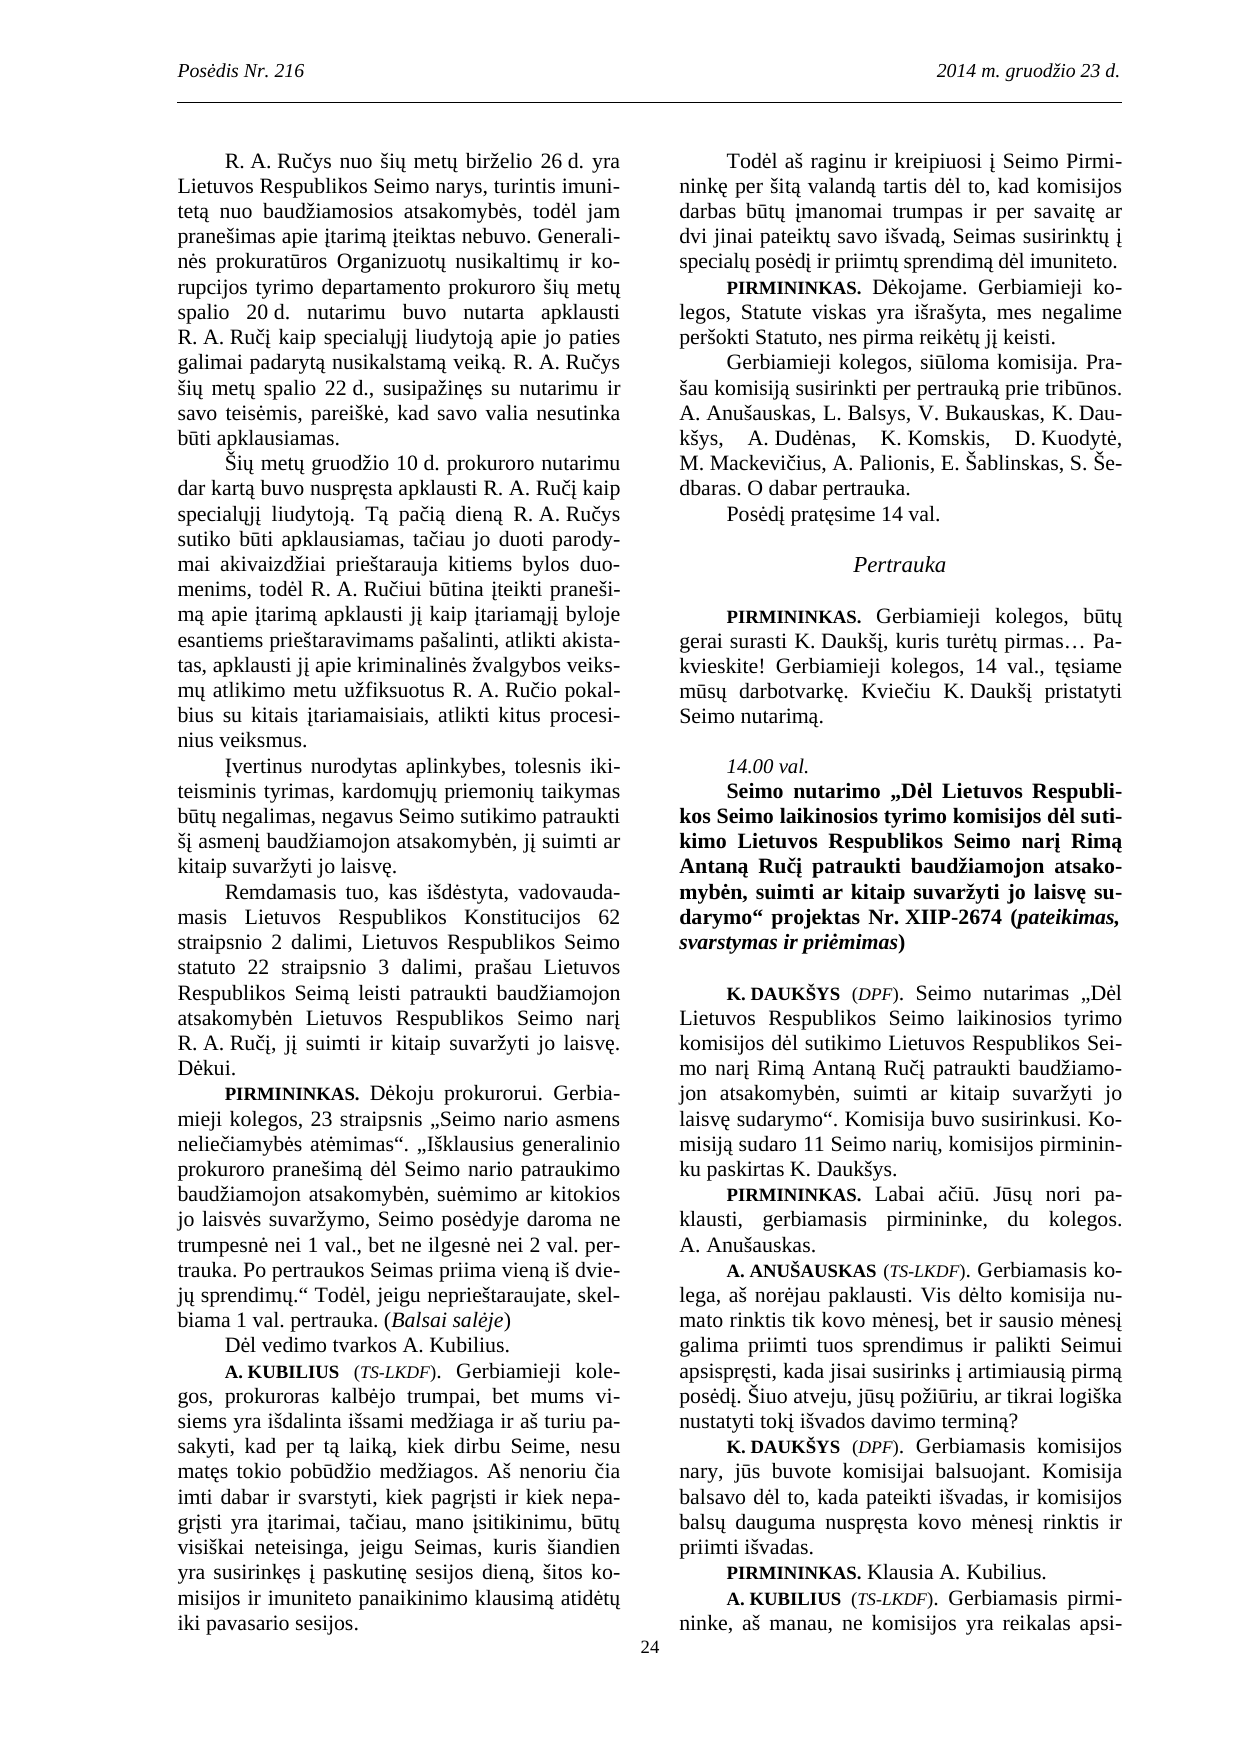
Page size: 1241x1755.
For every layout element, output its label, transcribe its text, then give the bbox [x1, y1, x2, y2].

text K. DAUKŠYS (DPF). Sei­mo nu­ta­ri­mas „Dėl Lie­tu­vos Res­pub­li­kos Sei­mo lai­ki­no­sios ty­ri­mo ko­mi­si­jos dėl su­ti­ki­mo Lie­tu­vos Res­pub­li­kos Sei­mo na­rį Ri­mą An­ta­ną Ru­čį pa­trauk­ti bau­džia­mo­jon at­sa­ko­my­bėn, su­im­ti ar ki­taip su­var­žy­ti jo lais­vę su­da­ry­mo“. Ko­mi­si­ja bu­vo su­si­rin­ku­si. Ko­mi­si­ją su­da­ro 11 Sei­mo na­rių, ko­mi­si­jos pir­mi­nin­ku pa­skir­tas K. Dauk­šys. [679, 979, 1122, 1181]
text 14.00 val. [726, 754, 1122, 778]
text PIRMININKAS. Ger­bia­mie­ji ko­le­gos, bū­tų ge­rai su­ras­ti K. Dauk­šį, ku­ris tu­rė­tų pir­mas… Pa­kvies­ki­te! Ger­bia­mie­ji ko­le­gos, 14 val., tę­sia­me mū­sų dar­bo­tvarkę. Kvie­čiu K. Dauk­šį pri­sta­ty­ti Sei­mo nu­ta­ri­mą. [679, 603, 1122, 729]
text A. KUBILIUS (TS-LKDF). Ger­bia­ma­sis pir­mi­nin­ke, aš ma­nau, ne ko­mi­si­jos yra rei­ka­las ap­si­ [679, 1584, 1122, 1635]
text PIRMININKAS. Dė­ko­ju pro­ku­ro­rui. Ger­bia­mie­ji ko­le­gos, 23 straips­nis „Sei­mo na­rio as­mens ne­lie­čia­my­bės at­ėmi­mas“. „Iš­klau­sius ge­ne­ra­li­nio pro­ku­ro­ro pra­ne­ši­mą dėl Sei­mo na­rio pa­trau­ki­mo bau­džia­mo­jon at­sa­ko­my­bėn, su­ėmi­mo ar ki­to­kios jo lais­vės su­var­žy­mo, Sei­mo po­sė­dy­je da­ro­ma ne trum­pes­nė nei 1 val., bet ne il­ges­nė nei 2 val. per­trau­ka. Po per­trau­kos Sei­mas pri­ima vie­ną iš dvie­jų spren­di­mų.“ To­dėl, jei­gu ne­pri­eš­ta­rau­ja­te, skel­bia­ma 1 val. per­trau­ka. (Bal­sai sa­lė­je) [177, 1080, 620, 1332]
text PIRMININKAS. Dė­ko­ja­me. Ger­bia­mie­ji ko­le­gos, Sta­tu­te vis­kas yra iš­ra­šy­ta, mes ne­ga­li­me per­šok­ti Sta­tu­to, nes pir­ma rei­kė­tų jį keis­ti. [679, 274, 1122, 349]
text A. ANUŠAUSKAS (TS-LKDF). Ger­bia­ma­sis ko­le­ga, aš no­rė­jau pa­klaus­ti. Vis dėl­to ko­mi­si­ja nu­ma­to rink­tis tik ko­vo mė­ne­sį, bet ir sau­sio mė­ne­sį ga­li­ma pri­im­ti tuos spren­di­mus ir pa­lik­ti Sei­mui ap­si­spręs­ti, ka­da ji­sai su­si­rinks į ar­ti­miau­sią pir­mą po­sė­dį. Šiuo at­ve­ju, jū­sų po­žiū­riu, ar tik­rai lo­giš­ka nu­sta­ty­ti to­kį iš­va­dos da­vi­mo ter­mi­ną? [679, 1257, 1122, 1433]
text K. DAUKŠYS (DPF). Ger­bia­ma­sis ko­mi­si­jos na­ry, jūs bu­vo­te ko­mi­si­jai bal­suo­jant. Ko­mi­si­ja bal­sa­vo dėl to, ka­da pa­teik­ti iš­va­das, ir ko­mi­si­jos bal­sų dau­gu­ma nu­spręs­ta ko­vo mė­ne­sį rink­tis ir pri­im­ti iš­va­das. [679, 1433, 1122, 1559]
text To­dėl aš ra­gi­nu ir krei­piuo­si į Sei­mo Pir­mi­nin­kę per ši­tą va­lan­dą tar­tis dėl to, kad ko­mi­si­jos dar­bas bū­tų įma­no­mai trum­pas ir per sa­vai­tę ar dvi ji­nai pa­teik­tų sa­vo iš­va­dą, Sei­mas su­si­rink­tų į spe­cia­lų po­sė­dį ir pri­im­tų spren­di­mą dėl imu­ni­te­to. [679, 148, 1122, 274]
text Įver­ti­nus nu­ro­dy­tas ap­lin­ky­bes, to­les­nis iki­teis­mi­nis ty­ri­mas, kar­do­mų­jų prie­mo­nių tai­ky­mas bū­tų ne­ga­li­mas, ne­ga­vus Sei­mo su­ti­ki­mo pa­trauk­ti šį as­me­nį bau­džia­mo­jon at­sa­ko­my­bėn, jį su­im­ti ar ki­taip su­var­žy­ti jo lais­vę. [177, 753, 620, 879]
text Šių me­tų gruo­džio 10 d. pro­ku­ro­ro nu­ta­ri­mu dar kar­tą bu­vo nu­spręs­ta ap­klaus­ti R. A. Ru­čį kaip spe­cia­lų­jį liu­dy­to­ją. Tą pa­čią die­ną R. A. Ru­čys su­ti­ko bū­ti ap­klau­sia­mas, ta­čiau jo duo­ti pa­ro­dy­mai aki­vaiz­džiai prieš­ta­rau­ja ki­tiems by­los duo­me­nims, to­dėl R. A. Ru­čiui bū­ti­na įteik­ti pra­ne­ši­mą apie įta­ri­mą ap­klaus­ti jį kaip įta­ria­mą­jį by­lo­je esan­tiems prieš­ta­ra­vi­mams pa­ša­lin­ti, at­lik­ti aki­sta­tas, ap­klaus­ti jį apie kri­mi­na­li­nės žval­gy­bos veiks­mų at­li­ki­mo me­tu už­fik­suo­tus R. A. Ru­čio po­kal­bius su ki­tais įta­ria­mai­siais, at­lik­ti ki­tus pro­ce­si­nius veiks­mus. [177, 450, 620, 753]
text A. KUBILIUS (TS-LKDF). Ger­bia­mie­ji ko­le­gos, pro­ku­ro­ras kal­bė­jo trum­pai, bet mums vi­siems yra iš­da­lin­ta iš­sa­mi me­džia­ga ir aš tu­riu pa­sa­ky­ti, kad per tą lai­ką, kiek dir­bu Sei­me, ne­su ma­tęs to­kio po­bū­džio me­džia­gos. Aš ne­no­riu čia im­ti da­bar ir svars­ty­ti, kiek pa­grįs­ti ir kiek ne­pa­grįs­ti yra įta­ri­mai, ta­čiau, ma­no įsi­ti­ki­ni­mu, bū­tų vi­siš­kai ne­tei­sin­ga, jei­gu Sei­mas, ku­ris šian­dien yra su­si­rin­kęs į pas­ku­ti­nę se­si­jos die­ną, ši­tos ko­mi­si­jos ir imu­ni­te­to pa­nai­ki­ni­mo klau­si­mą ati­dė­tų iki pa­va­sa­rio se­si­jos. [177, 1358, 620, 1635]
text PIRMININKAS. Klau­sia A. Ku­bi­lius. [679, 1559, 1122, 1584]
text Dėl ve­di­mo tvar­kos A. Ku­bi­lius. [177, 1332, 620, 1358]
text Ger­bia­mie­ji ko­le­gos, siū­lo­ma ko­mi­si­ja. Pra­šau ko­mi­si­ją su­si­rink­ti per per­trau­ką prie tri­bū­nos. A. Anu­šaus­kas, L. Bal­sys, V. Bu­kaus­kas, K. Dau­k­šys, A. Du­dė­nas, K. Koms­kis, D. Kuo­dy­tė, M. Ma­c­ke­vi­čius, A. Pa­lio­nis, E. Šab­lins­kas, S. Še­d­ba­ras. O da­bar per­trau­ka. [679, 349, 1122, 501]
text Po­sė­dį pra­tę­si­me 14 val. [679, 501, 1122, 526]
text R. A. Ru­čys nuo šių me­tų bir­že­lio 26 d. yra Lie­tu­vos Res­pub­li­kos Sei­mo na­rys, tu­rin­tis imu­ni­te­tą nuo bau­džia­mo­sios at­sa­ko­my­bės, to­dėl jam pra­ne­ši­mas apie įta­ri­mą įteik­tas ne­bu­vo. Ge­ne­ra­li­nės pro­ku­ra­tū­ros Or­ga­ni­zuo­tų nu­si­kal­ti­mų ir ko­rup­ci­jos ty­ri­mo de­par­ta­men­to pro­ku­ro­ro šių me­tų spa­lio 20 d. nu­ta­ri­mu bu­vo nu­tar­ta ap­klaus­ti R. A. Ru­čį kaip spe­cia­lų­jį liu­dy­to­ją apie jo pa­ties ga­li­mai pa­da­ry­tą nu­si­kals­ta­mą vei­ką. R. A. Ru­čys šių me­tų spa­lio 22 d., su­si­pa­ži­nęs su nu­ta­ri­mu ir sa­vo tei­sė­mis, pa­reiš­kė, kad sa­vo va­lia ne­su­tin­ka bū­ti ap­klau­sia­mas. [177, 148, 620, 450]
text PIRMININKAS. La­bai ačiū. Jū­sų no­ri pa­klaus­ti, ger­bia­ma­sis pir­mi­nin­ke, du ko­le­gos. A. Anu­šaus­kas. [679, 1181, 1122, 1257]
text Rem­da­ma­sis tuo, kas iš­dės­ty­ta, va­do­vau­da­ma­sis Lie­tu­vos Res­pub­li­kos Kon­sti­tu­ci­jos 62 strai­ps­nio 2 da­li­mi, Lie­tu­vos Res­pub­li­kos Sei­mo sta­tu­to 22 straips­nio 3 da­li­mi, pra­šau Lie­tu­vos Res­pub­li­kos Sei­mą leis­ti pa­trauk­ti bau­džia­mo­jon at­sa­ko­my­bėn Lie­tu­vos Res­pub­li­kos Sei­mo na­rį R. A. Ru­čį, jį su­im­ti ir ki­taip su­var­žy­ti jo lais­vę. Dė­kui. [177, 879, 620, 1080]
text Per­trau­ka [679, 551, 1122, 577]
text Sei­mo nu­ta­ri­mo „Dėl Lie­tu­vos Res­pub­li­kos Sei­mo lai­ki­no­sios ty­ri­mo ko­mi­si­jos dėl su­ti­ki­mo Lie­tu­vos Res­pub­li­kos Sei­mo na­rį Ri­mą An­ta­ną Ru­čį pa­trauk­ti bau­džia­mo­jon at­sa­ko­my­bėn, su­im­ti ar ki­taip su­var­žy­ti jo lais­vę su­da­ry­mo“ pro­jek­tas Nr. XIIP-2674 (pa­tei­ki­mas, svars­ty­mas ir pri­ėmi­mas) [679, 778, 1122, 954]
